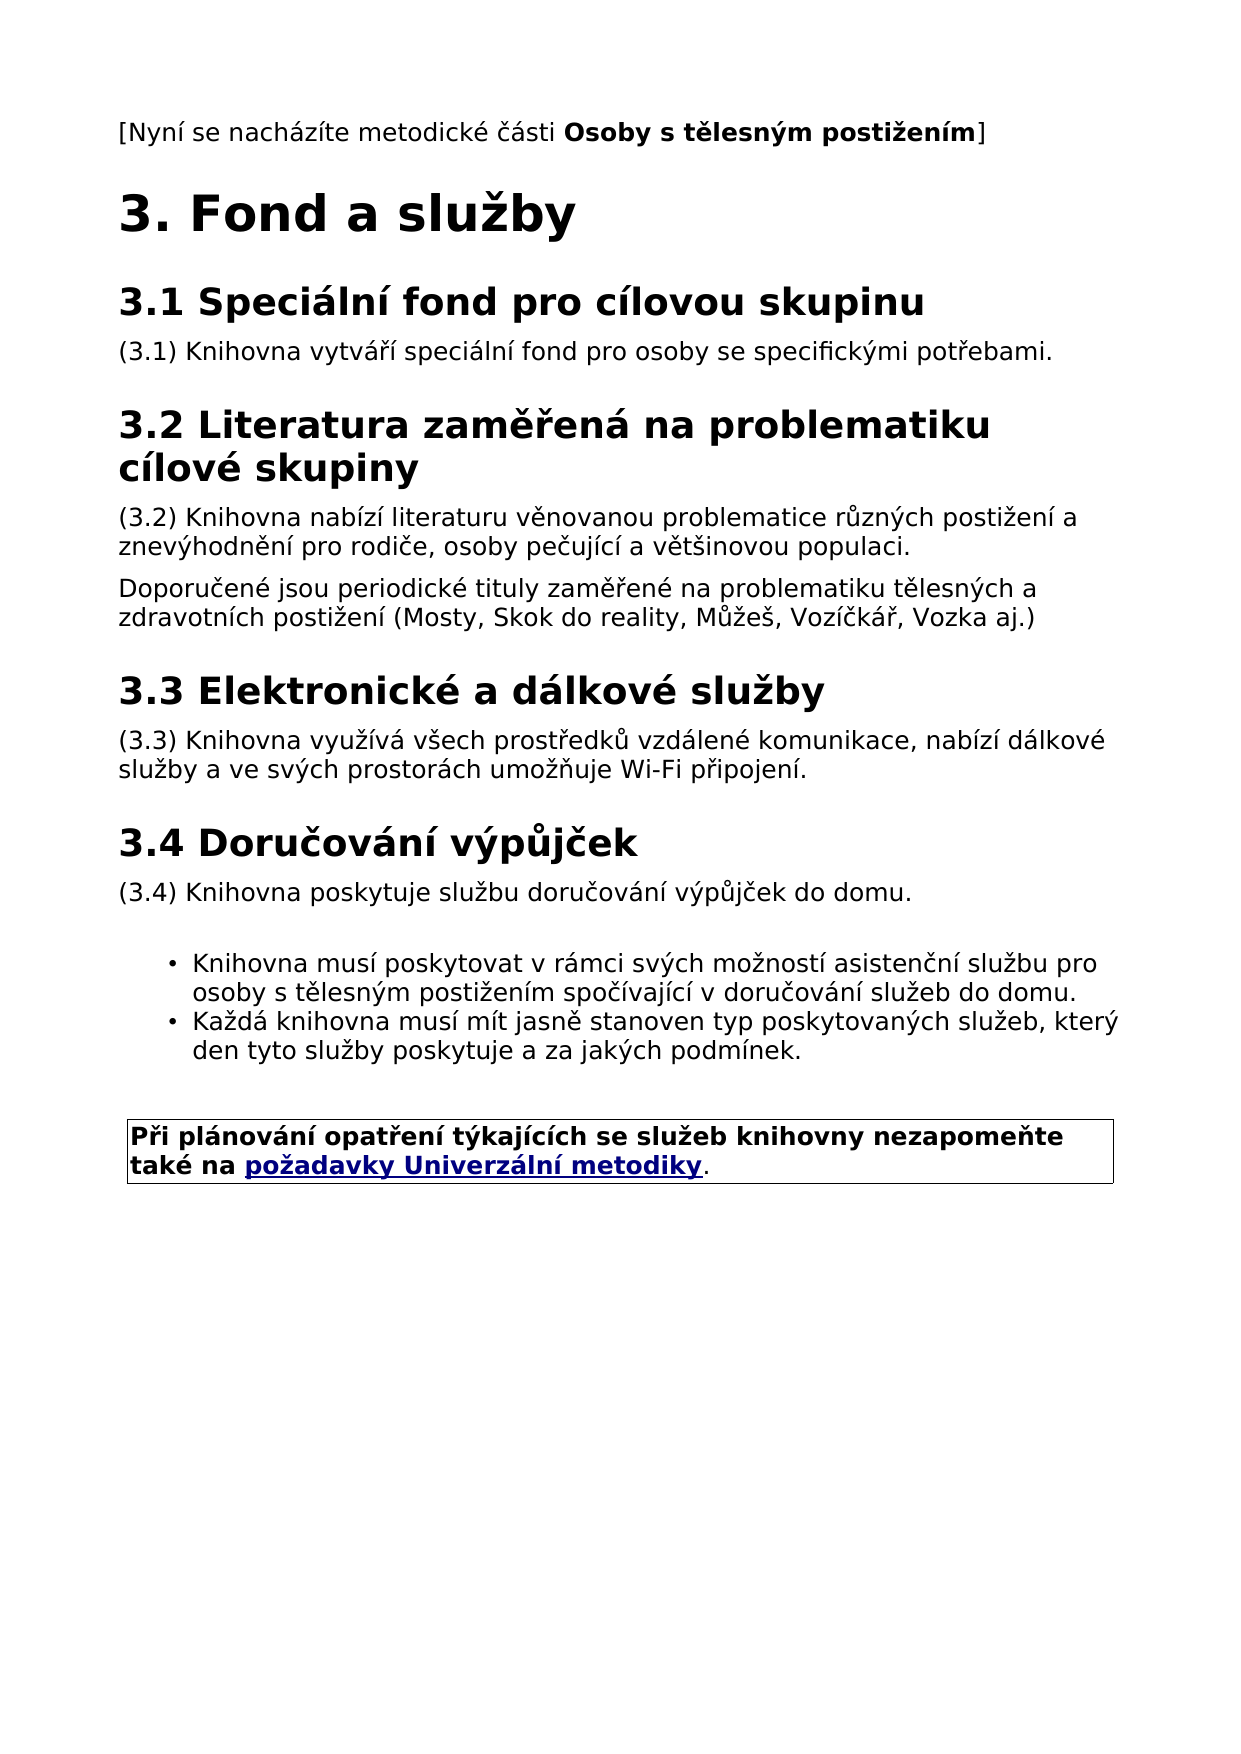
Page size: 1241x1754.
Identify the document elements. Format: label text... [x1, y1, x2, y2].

subtitle 3.2 Literatura zaměřená na problematiku cílové skupiny [118, 403, 1122, 491]
text Doporučené jsou periodické tituly zaměřené na problematiku tělesných a zdravotních postižení (Mosty, Skok do reality, Můžeš, Vozíčkář, Vozka aj.) [118, 574, 1122, 632]
text (3.4) Knihovna poskytuje službu doručování výpůjček do domu. [118, 878, 1122, 907]
list Knihovna musí poskytovat v rámci svých možností asistenční službu pro osoby s tělesným postižením spočívající v doručování služeb do domu. [177, 949, 1122, 1007]
subtitle 3.1 Speciální fond pro cílovou skupinu [118, 281, 1122, 324]
text (3.2) Knihovna nabízí literaturu věnovanou problematice různých postižení a znevýhodnění pro rodiče, osoby pečující a většinovou populaci. [118, 503, 1122, 561]
table_header Při plánování opatření týkajících se služeb knihovny nezapomeňte také na požadavky Univerzální metodiky. [128, 1120, 1113, 1183]
text (3.1) Knihovna vytváří speciální fond pro osoby se specifickými potřebami. [118, 337, 1122, 366]
subtitle 3. Fond a služby [118, 185, 1122, 243]
text (3.3) Knihovna využívá všech prostředků vzdálené komunikace, nabízí dálkové služby a ve svých prostorách umožňuje Wi-Fi připojení. [118, 726, 1122, 784]
subtitle 3.3 Elektronické a dálkové služby [118, 670, 1122, 713]
subtitle 3.4 Doručování výpůjček [118, 822, 1122, 865]
text [Nyní se nacházíte metodické části Osoby s tělesným postižením] [118, 118, 1122, 147]
list Každá knihovna musí mít jasně stanoven typ poskytovaných služeb, který den tyto služby poskytuje a za jakých podmínek. [177, 1007, 1122, 1066]
